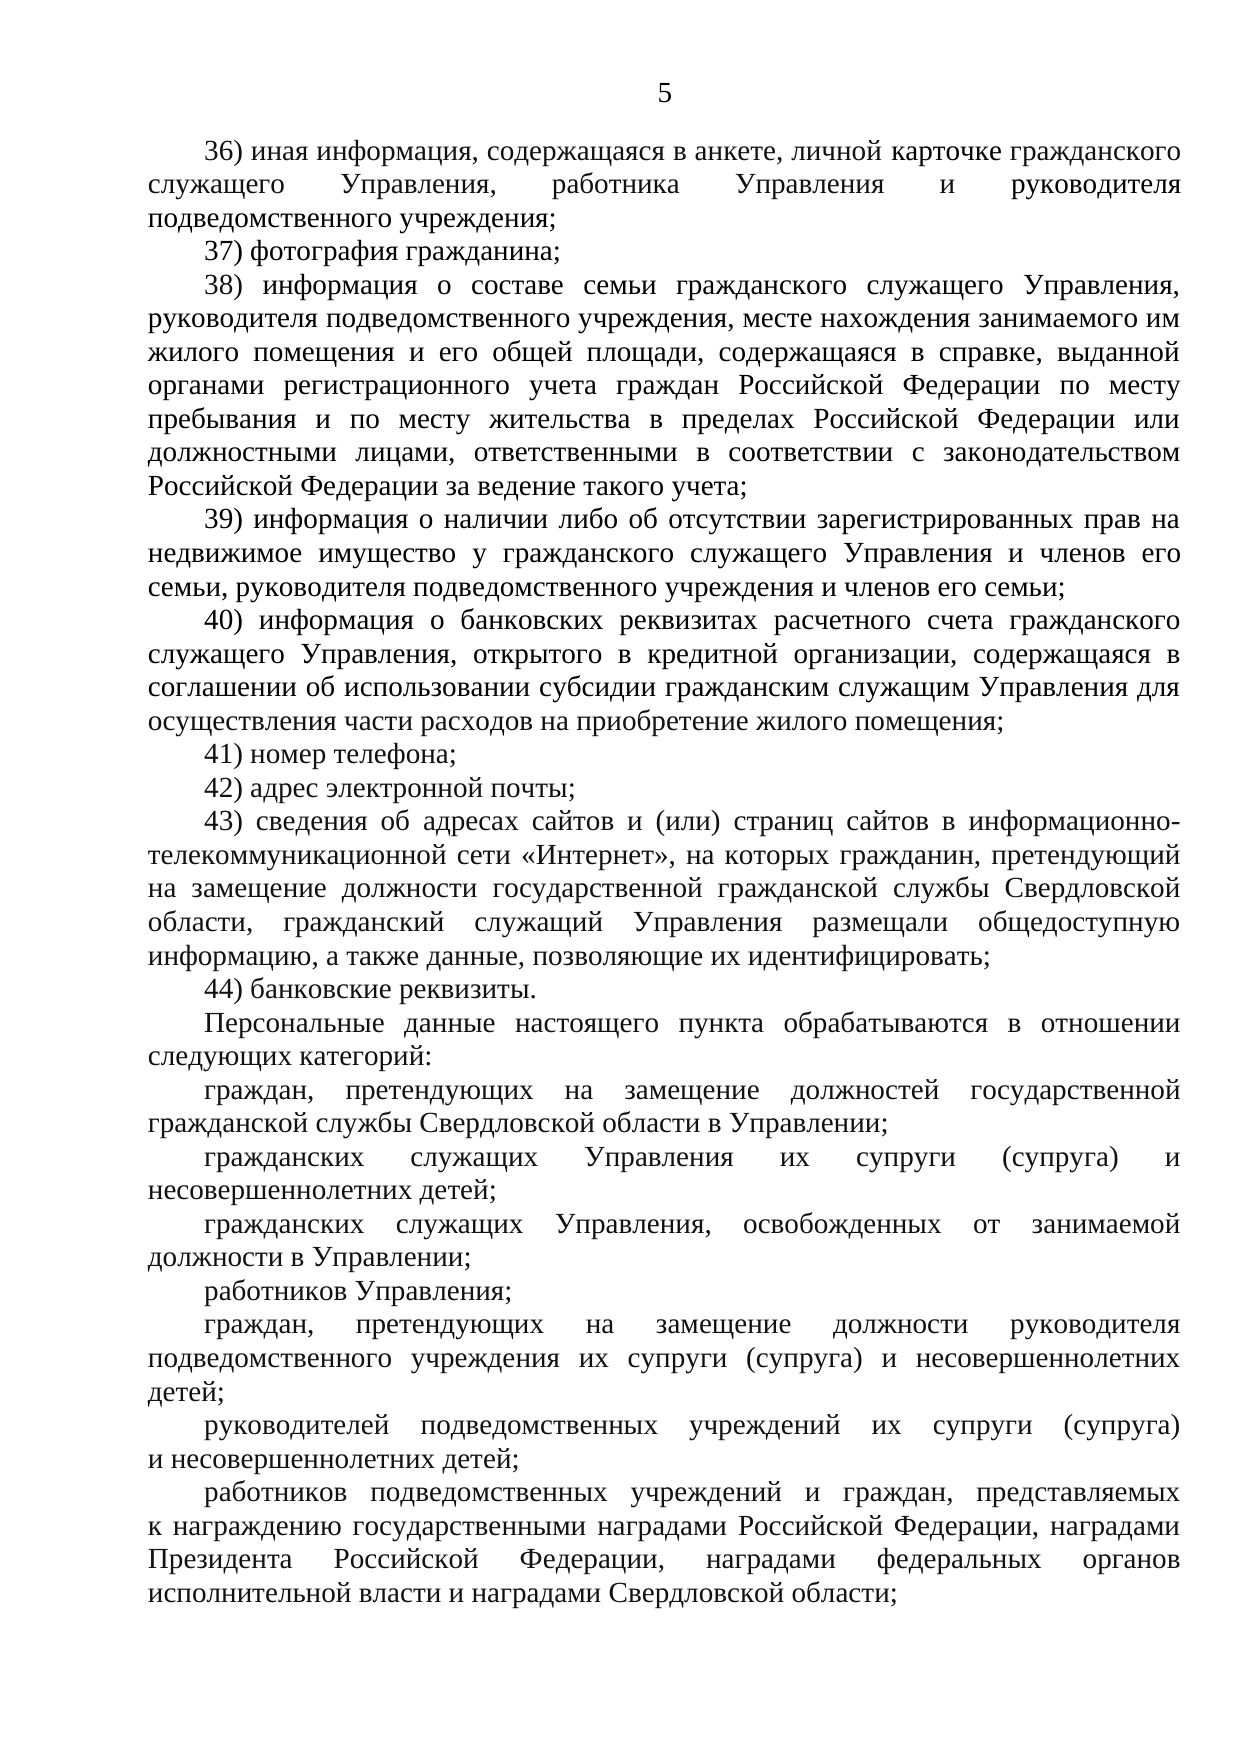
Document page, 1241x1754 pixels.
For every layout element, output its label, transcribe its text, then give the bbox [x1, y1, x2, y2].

text 42) адрес электронной почты; [148, 770, 1181, 803]
text граждан, претендующих на замещение должности руководителя подведомственного учреждения их супруги (супруга) и несовершеннолетних детей; [148, 1307, 1181, 1407]
text 38) информация о составе семьи гражданского служащего Управления, руководителя подведомственного учреждения, месте нахождения занимаемого им жилого помещения и его общей площади, содержащаяся в справке, выданной органами регистрационного учета граждан Российской Федерации по месту пребывания и по месту жительства в пределах Российской Федерации или должностными лицами, ответственными в соответствии с законодательством Российской Федерации за ведение такого учета; [148, 267, 1181, 502]
text 39) информация о наличии либо об отсутствии зарегистрированных прав на недвижимое имущество у гражданского служащего Управления и членов его семьи, руководителя подведомственного учреждения и членов его семьи; [148, 502, 1181, 602]
text 44) банковские реквизиты. [148, 971, 1181, 1005]
text 40) информация о банковских реквизитах расчетного счета гражданского служащего Управления, открытого в кредитной организации, содержащаяся в соглашении об использовании субсидии гражданским служащим Управления для осуществления части расходов на приобретение жилого помещения; [148, 602, 1181, 736]
text 36) иная информация, содержащаяся в анкете, личной карточке гражданского служащего Управления, работника Управления и руководителя подведомственного учреждения; [148, 133, 1181, 233]
text граждан, претендующих на замещение должностей государственной гражданской службы Свердловской области в Управлении; [148, 1072, 1181, 1139]
text работников Управления; [148, 1273, 1181, 1307]
text гражданских служащих Управления их супруги (супруга) и несовершеннолетних детей; [148, 1139, 1181, 1206]
text 37) фотография гражданина; [148, 233, 1181, 267]
text Персональные данные настоящего пункта обрабатываются в отношении следующих категорий: [148, 1005, 1181, 1072]
text гражданских служащих Управления, освобожденных от занимаемой должности в Управлении; [148, 1206, 1181, 1273]
text 41) номер телефона; [148, 736, 1181, 770]
text руководителей подведомственных учреждений их супруги (супруга) и несовершеннолетних детей; [148, 1407, 1181, 1474]
text работников подведомственных учреждений и граждан, представляемых к награждению государственными наградами Российской Федерации, наградами Президента Российской Федерации, наградами федеральных органов исполнительной власти и наградами Свердловской области; [148, 1474, 1181, 1608]
text 43) сведения об адресах сайтов и (или) страниц сайтов в информационно-телекоммуникационной сети «Интернет», на которых гражданин, претендующий на замещение должности государственной гражданской службы Свердловской области, гражданский служащий Управления размещали общедоступную информацию, а также данные, позволяющие их идентифицировать; [148, 803, 1181, 971]
